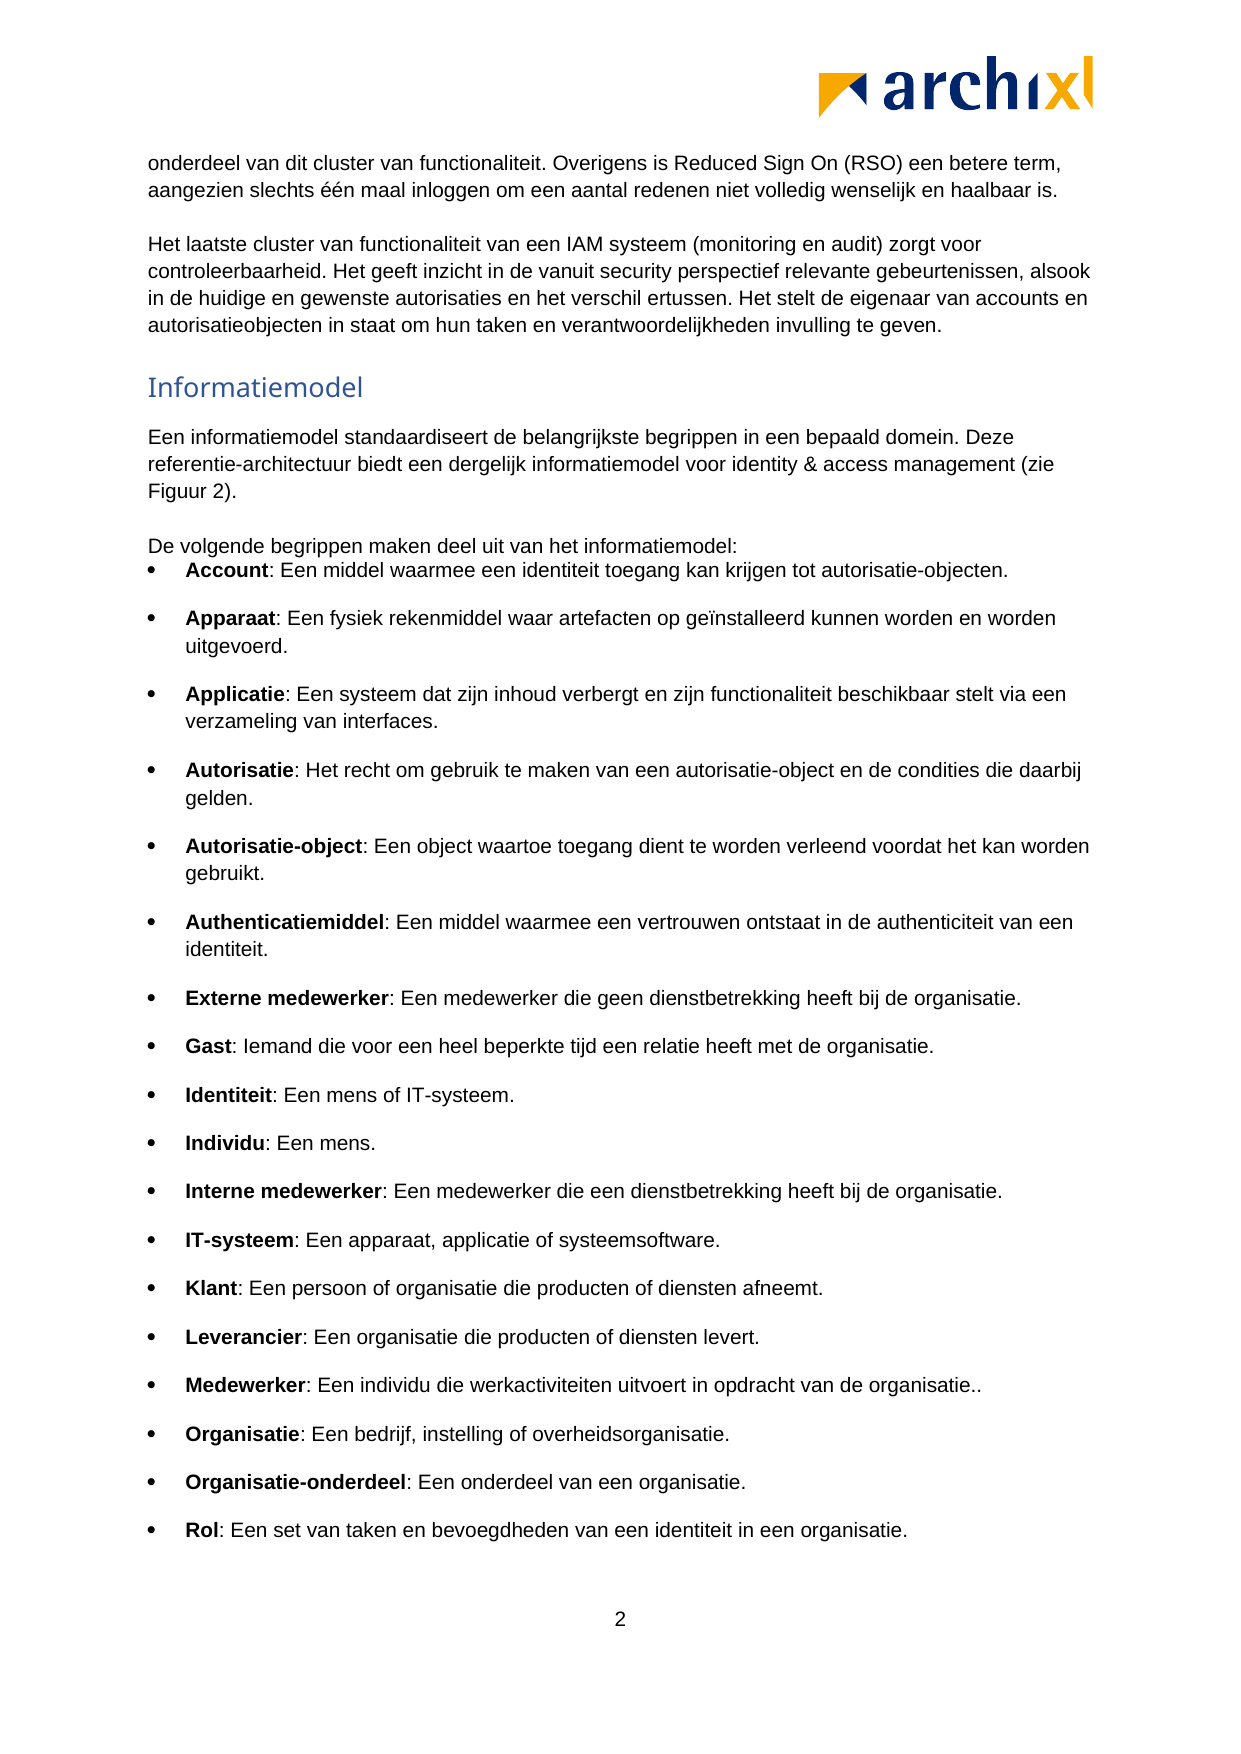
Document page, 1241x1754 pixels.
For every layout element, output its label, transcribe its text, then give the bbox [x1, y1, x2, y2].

list Gast: Iemand die voor een heel beperkte tijd een relatie heeft met de organisatie. [148, 1034, 1093, 1058]
text Een informatiemodel standaardiseert de belangrijkste begrippen in een bepaald domein. Deze referentie-architectuur biedt een dergelijk informatiemodel voor identity & access management (zie Figuur 2). [148, 422, 1093, 503]
list Autorisatie: Het recht om gebruik te maken van een autorisatie-object en de condities die daarbij gelden. [148, 758, 1093, 809]
list Rol: Een set van taken en bevoegdheden van een identiteit in een organisatie. [148, 1518, 1093, 1542]
subtitle Informatiemodel [148, 368, 1093, 405]
list Identiteit: Een mens of IT-systeem. [148, 1082, 1093, 1106]
list Authenticatiemiddel: Een middel waarmee een vertrouwen ontstaat in de authenticiteit van een identiteit. [148, 909, 1093, 961]
list Klant: Een persoon of organisatie die producten of diensten afneemt. [148, 1276, 1093, 1300]
list Organisatie: Een bedrijf, instelling of overheidsorganisatie. [148, 1421, 1093, 1446]
text onderdeel van dit cluster van functionaliteit. Overigens is Reduced Sign On (RSO) een betere term, aangezien slechts één maal inloggen om een aantal redenen niet volledig wenselijk en haalbaar is. [148, 148, 1093, 202]
list Medewerker: Een individu die werkactiviteiten uitvoert in opdracht van de organisatie.. [148, 1373, 1093, 1397]
list IT-systeem: Een apparaat, applicatie of systeemsoftware. [148, 1228, 1093, 1252]
text Het laatste cluster van functionaliteit van een IAM systeem (monitoring en audit) zorgt voor controleerbaarheid. Het geeft inzicht in de vanuit security perspectief relevante gebeurtenissen, alsook in de huidige en gewenste autorisaties en het verschil ertussen. Het stelt de eigenaar van accounts en autorisatieobjecten in staat om hun taken en verantwoordelijkheden invulling te geven. [148, 229, 1093, 337]
list Externe medewerker: Een medewerker die geen dienstbetrekking heeft bij de organisatie. [148, 986, 1093, 1009]
text De volgende begrippen maken deel uit van het informatiemodel: [148, 530, 1093, 557]
list Interne medewerker: Een medewerker die een dienstbetrekking heeft bij de organisatie. [148, 1179, 1093, 1203]
list Applicatie: Een systeem dat zijn inhoud verbergt en zijn functionaliteit beschikbaar stelt via een verzameling van interfaces. [148, 682, 1093, 733]
list Individu: Een mens. [148, 1131, 1093, 1155]
list Autorisatie-object: Een object waartoe toegang dient te worden verleend voordat het kan worden gebruikt. [148, 834, 1093, 885]
list Organisatie-onderdeel: Een onderdeel van een organisatie. [148, 1470, 1093, 1494]
list Account: Een middel waarmee een identiteit toegang kan krijgen tot autorisatie-objecten. [148, 557, 1093, 581]
list Leverancier: Een organisatie die producten of diensten levert. [148, 1324, 1093, 1349]
list Apparaat: Een fysiek rekenmiddel waar artefacten op geïnstalleerd kunnen worden en worden uitgevoerd. [148, 606, 1093, 657]
